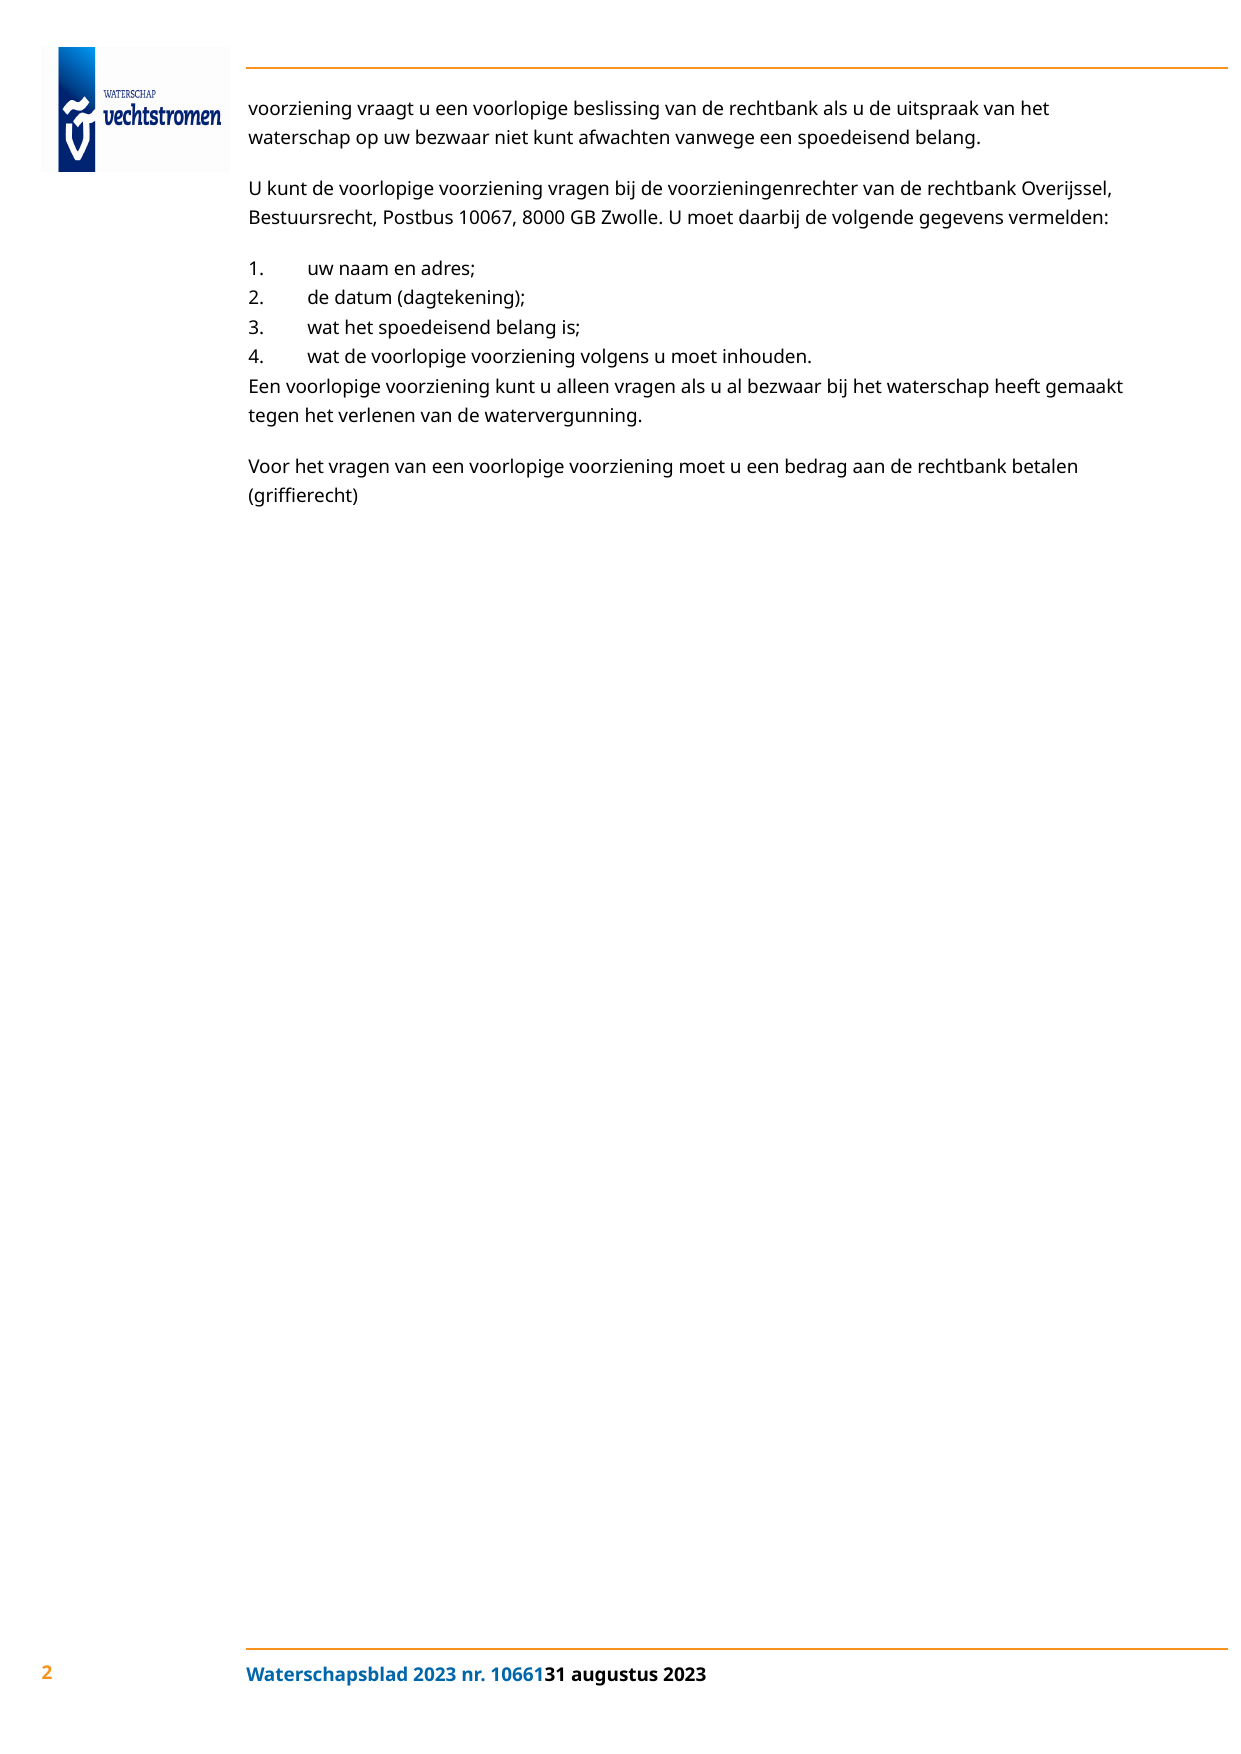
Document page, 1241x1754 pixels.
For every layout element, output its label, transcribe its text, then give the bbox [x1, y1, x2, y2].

list de datum (dagtekening); [248, 284, 1152, 310]
list wat het spoedeisend belang is; [248, 314, 1152, 340]
text U kunt de voorlopige voorziening vragen bij de voorzieningenrechter van de rechtbank Overijssel, Bestuursrecht, Postbus 10067, 8000 GB Zwolle. U moet daarbij de volgende gegevens vermelden: [248, 175, 1152, 230]
list wat de voorlopige voorziening volgens u moet inhouden. [248, 343, 1152, 369]
list uw naam en adres; [248, 255, 1152, 281]
picture [41, 47, 231, 172]
text Een voorlopige voorziening kunt u alleen vragen als u al bezwaar bij het waterschap heeft gemaakt tegen het verlenen van de watervergunning. [248, 373, 1152, 428]
text voorziening vraagt u een voorlopige beslissing van de rechtbank als u de uitspraak van het waterschap op uw bezwaar niet kunt afwachten vanwege een spoedeisend belang. [248, 95, 1152, 150]
text Voor het vragen van een voorlopige voorziening moet u een bedrag aan de rechtbank betalen (griffierecht) [248, 453, 1152, 508]
